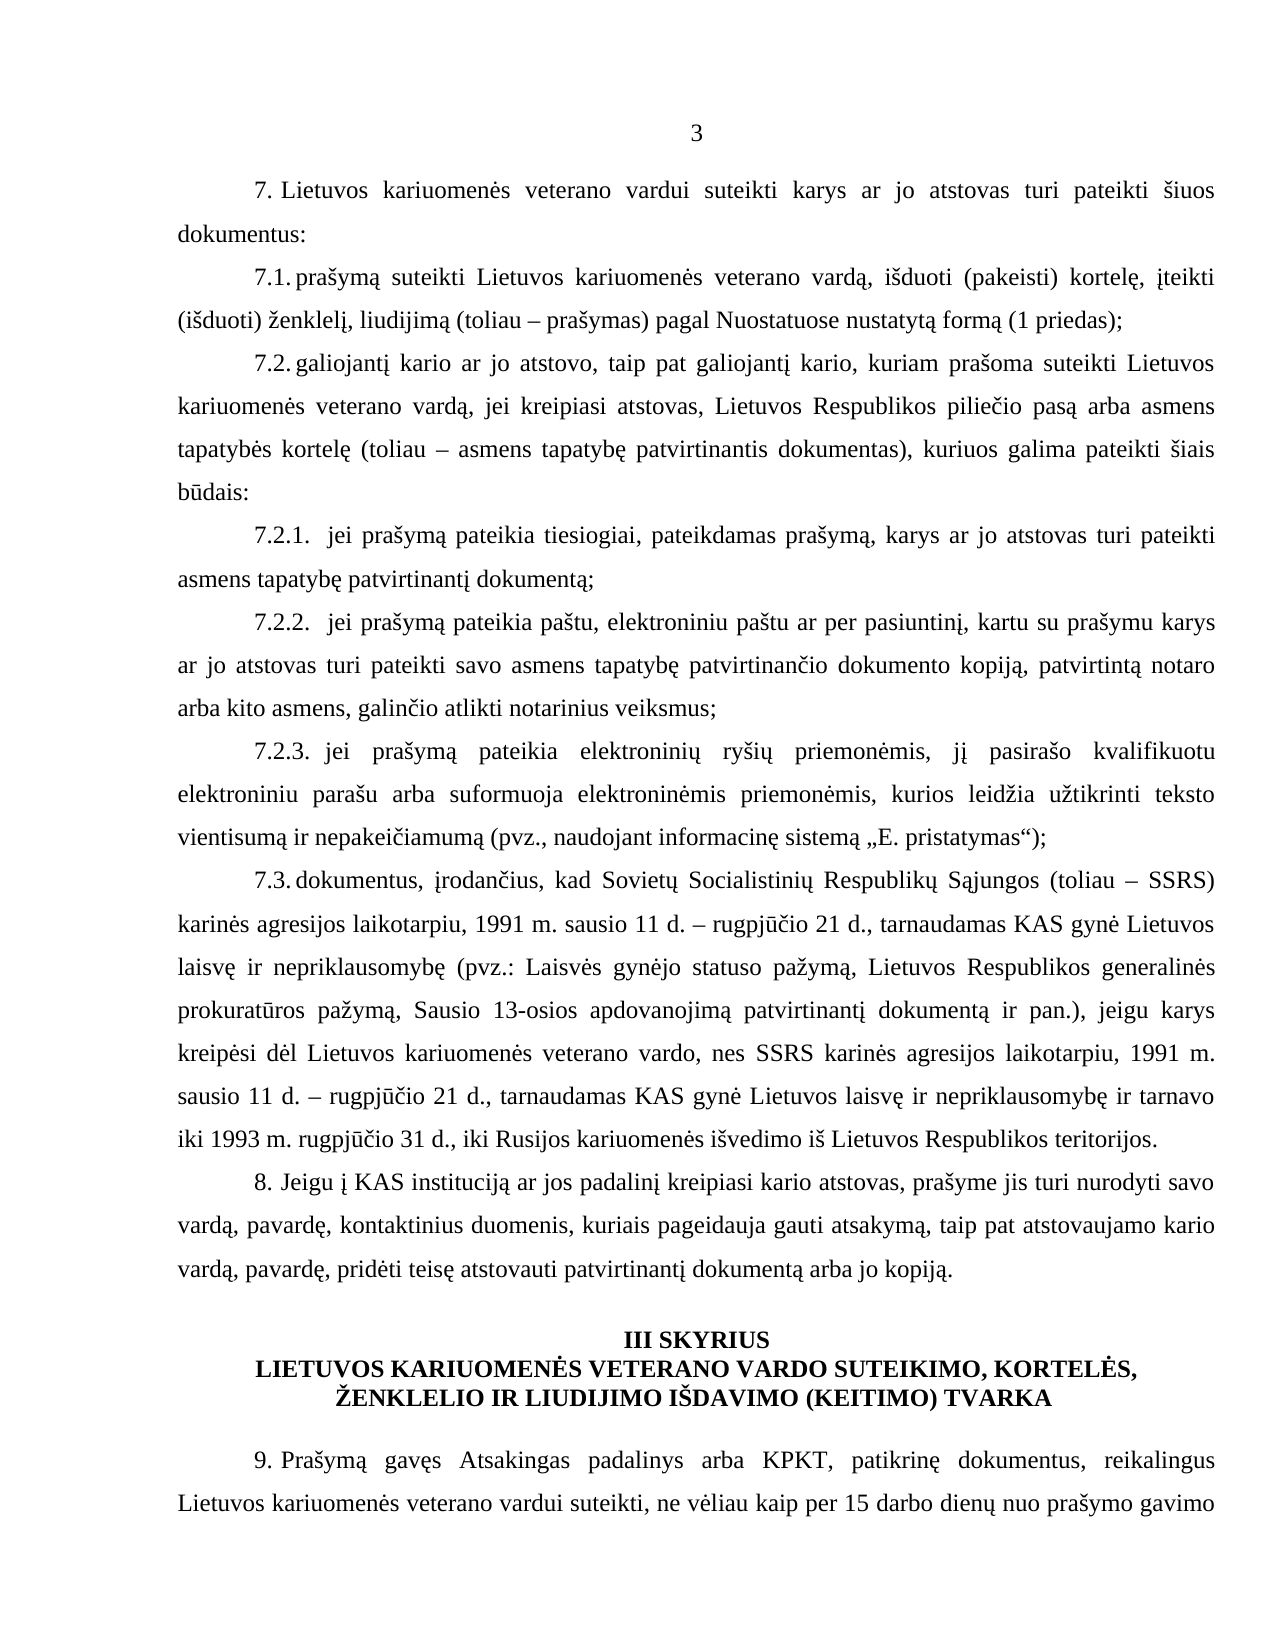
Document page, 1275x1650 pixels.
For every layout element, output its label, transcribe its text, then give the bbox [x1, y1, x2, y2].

text 9. Prašymą gavęs Atsakingas padalinys arba KPKT, patikrinę dokumentus, reikalingus Lietuvos kariuomenės veterano vardui suteikti, ne vėliau kaip per 15 darbo dienų nuo prašymo gavimo [177, 1445, 1216, 1517]
text 7.1. prašymą suteikti Lietuvos kariuomenės veterano vardą, išduoti (pakeisti) kortelę, įteikti (išduoti) ženklelį, liudijimą (toliau – prašymas) pagal Nuostatuose nustatytą formą (1 priedas); [177, 262, 1216, 334]
text 8. Jeigu į KAS instituciją ar jos padalinį kreipiasi kario atstovas, prašyme jis turi nurodyti savo vardą, pavardę, kontaktinius duomenis, kuriais pageidauja gauti atsakymą, taip pat atstovaujamo kario vardą, pavardę, pridėti teisę atstovauti patvirtinantį dokumentą arba jo kopiją. [177, 1167, 1216, 1282]
text LIETUVOS KARIUOMENĖS VETERANO VARDO SUTEIKIMO, KORTELĖS, ŽENKLELIO IR LIUDIJIMO IŠDAVIMO (KEITIMO) TVARKA [177, 1354, 1216, 1412]
text 7.2.1. jei prašymą pateikia tiesiogiai, pateikdamas prašymą, karys ar jo atstovas turi pateikti asmens tapatybę patvirtinantį dokumentą; [177, 521, 1216, 592]
text 7. Lietuvos kariuomenės veterano vardui suteikti karys ar jo atstovas turi pateikti šiuos dokumentus: [177, 176, 1216, 247]
text III SKYRIUS [177, 1326, 1216, 1354]
text 7.2.3. jei prašymą pateikia elektroninių ryšių priemonėmis, jį pasirašo kvalifikuotu elektroniniu parašu arba suformuoja elektroninėmis priemonėmis, kurios leidžia užtikrinti teksto vientisumą ir nepakeičiamumą (pvz., naudojant informacinę sistemą „E. pristatymas“); [177, 736, 1216, 851]
text 7.2.2. jei prašymą pateikia paštu, elektroniniu paštu ar per pasiuntinį, kartu su prašymu karys ar jo atstovas turi pateikti savo asmens tapatybę patvirtinančio dokumento kopiją, patvirtintą notaro arba kito asmens, galinčio atlikti notarinius veiksmus; [177, 607, 1216, 722]
text 7.2. galiojantį kario ar jo atstovo, taip pat galiojantį kario, kuriam prašoma suteikti Lietuvos kariuomenės veterano vardą, jei kreipiasi atstovas, Lietuvos Respublikos piliečio pasą arba asmens tapatybės kortelę (toliau – asmens tapatybę patvirtinantis dokumentas), kuriuos galima pateikti šiais būdais: [177, 348, 1216, 506]
text 7.3. dokumentus, įrodančius, kad Sovietų Socialistinių Respublikų Sąjungos (toliau – SSRS) karinės agresijos laikotarpiu, 1991 m. sausio 11 d. – rugpjūčio 21 d., tarnaudamas KAS gynė Lietuvos laisvę ir nepriklausomybę (pvz.: Laisvės gynėjo statuso pažymą, Lietuvos Respublikos generalinės prokuratūros pažymą, Sausio 13-osios apdovanojimą patvirtinantį dokumentą ir pan.), jeigu karys kreipėsi dėl Lietuvos kariuomenės veterano vardo, nes SSRS karinės agresijos laikotarpiu, 1991 m. sausio 11 d. – rugpjūčio 21 d., tarnaudamas KAS gynė Lietuvos laisvę ir nepriklausomybę ir tarnavo iki 1993 m. rugpjūčio 31 d., iki Rusijos kariuomenės išvedimo iš Lietuvos Respublikos teritorijos. [177, 866, 1216, 1153]
